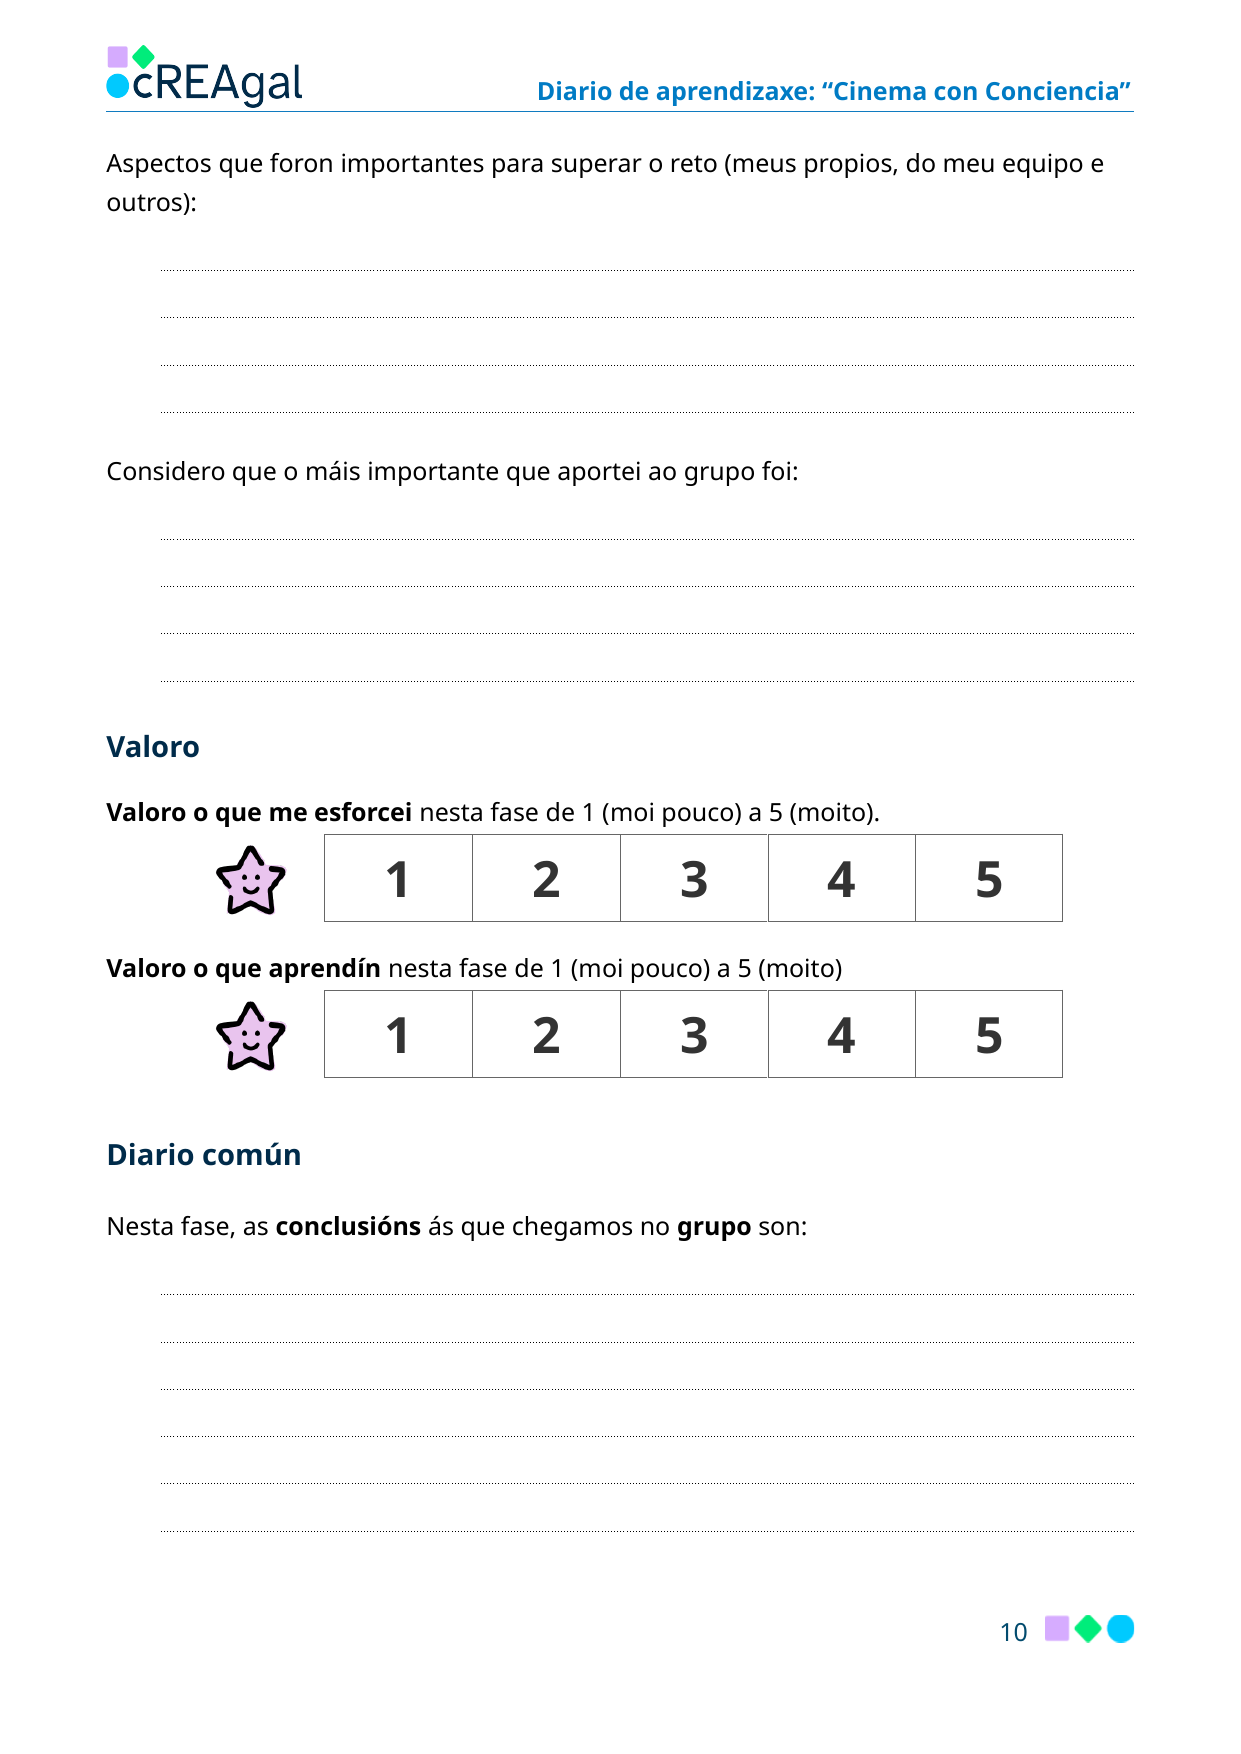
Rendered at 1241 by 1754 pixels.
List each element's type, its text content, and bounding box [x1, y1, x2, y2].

table_cell [160, 1295, 1134, 1343]
table_cell [160, 1437, 1134, 1484]
table_cell [160, 634, 1134, 682]
table_header 5 [916, 991, 1062, 1077]
picture [1124, 1631, 1135, 1643]
text Considero que o máis importante que aportei ao grupo foi: [106, 453, 1134, 487]
subtitle Valoro [106, 726, 1134, 766]
picture [1128, 1615, 1135, 1625]
table_cell [160, 1343, 1134, 1390]
table_header 4 [769, 991, 915, 1077]
picture [1045, 1615, 1118, 1643]
text Valoro o que aprendín nesta fase de 1 (moi pouco) a 5 (moito) [106, 950, 1134, 984]
table_header 5 [916, 835, 1062, 921]
table_header [177, 990, 324, 1078]
table_header [160, 493, 1134, 540]
table_header [177, 834, 324, 922]
text Aspectos que foron importantes para superar o reto (meus propios, do meu equipo e outros): [106, 146, 1134, 219]
table_cell [160, 540, 1134, 587]
table_header 2 [473, 835, 620, 921]
table_header 4 [769, 835, 915, 921]
table_cell [160, 319, 1134, 366]
picture [208, 995, 293, 1076]
text Valoro o que me esforcei nesta fase de 1 (moi pouco) a 5 (moito). [106, 794, 1134, 828]
picture [208, 839, 293, 920]
table_header 2 [473, 991, 620, 1077]
table_header 1 [325, 835, 472, 921]
text Nesta fase, as conclusións ás que chegamos no grupo son: [106, 1209, 1134, 1243]
table_cell [160, 271, 1134, 318]
table_cell [160, 1390, 1134, 1437]
table_header 3 [621, 991, 767, 1077]
subtitle Diario común [106, 1134, 1134, 1174]
table_cell [160, 1485, 1134, 1532]
picture [106, 45, 302, 108]
table_cell [160, 587, 1134, 634]
table_header [160, 1248, 1134, 1295]
table_header 1 [325, 991, 472, 1077]
table_header [160, 224, 1134, 271]
table_header 3 [621, 835, 767, 921]
table_cell [160, 366, 1134, 413]
